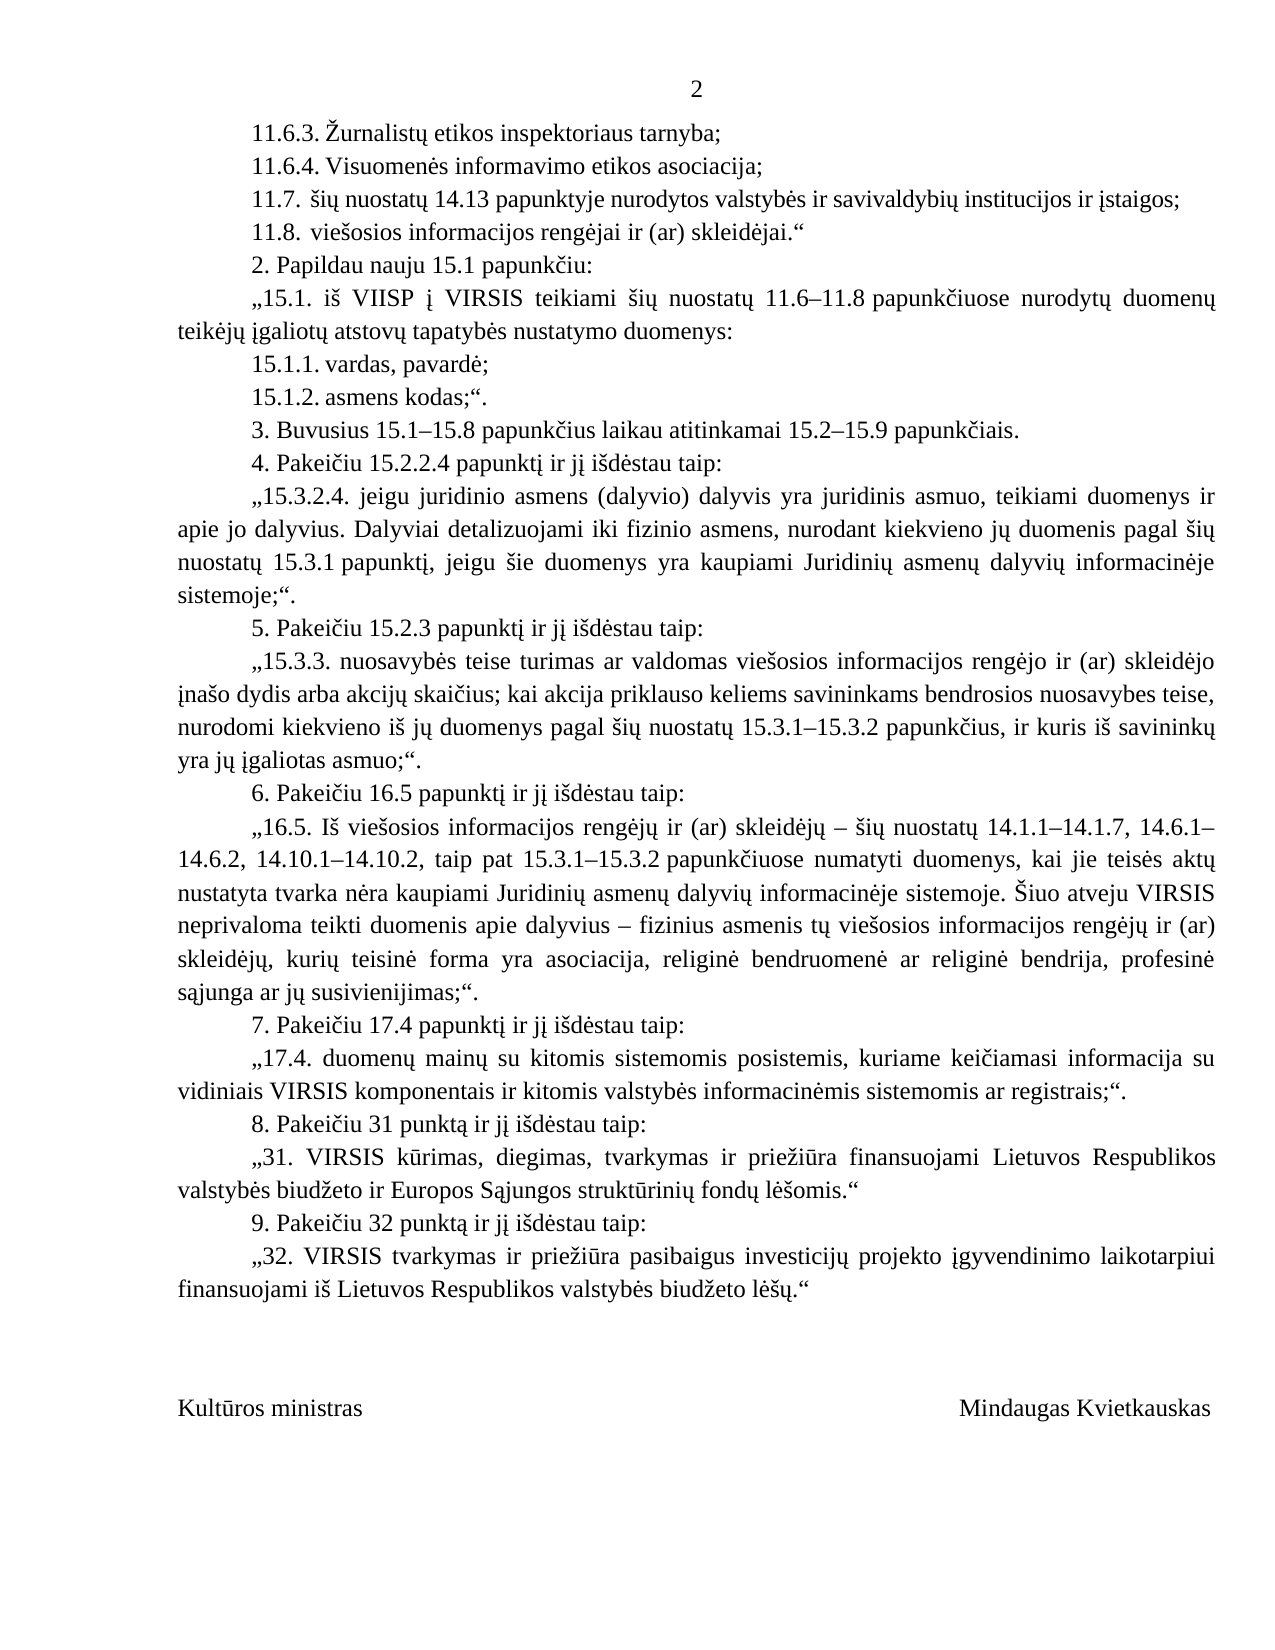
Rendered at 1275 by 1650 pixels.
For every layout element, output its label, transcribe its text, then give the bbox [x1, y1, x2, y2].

text Kultūros ministras Mindaugas Kvietkauskas [177, 1393, 1216, 1422]
text 11.7. šių nuostatų 14.13 papunktyje nurodytos valstybės ir savivaldybių institucijos ir įstaigos; [177, 184, 1216, 213]
text „17.4. duomenų mainų su kitomis sistemomis posistemis, kuriame keičiamasi informacija su vidiniais VIRSIS komponentais ir kitomis valstybės informacinėmis sistemomis ar registrais;“. [177, 1043, 1216, 1104]
text „15.1. iš VIISP į VIRSIS teikiami šių nuostatų 11.6–11.8 papunkčiuose nurodytų duomenų teikėjų įgaliotų atstovų tapatybės nustatymo duomenys: [177, 283, 1216, 345]
text 4. Pakeičiu 15.2.2.4 papunktį ir jį išdėstau taip: [177, 448, 1216, 477]
text 15.1.2. asmens kodas;“. [177, 382, 1216, 411]
text „15.3.2.4. jeigu juridinio asmens (dalyvio) dalyvis yra juridinis asmuo, teikiami duomenys ir apie jo dalyvius. Dalyviai detalizuojami iki fizinio asmens, nurodant kiekvieno jų duomenis pagal šių nuostatų 15.3.1 papunktį, jeigu šie duomenys yra kaupiami Juridinių asmenų dalyvių informacinėje sistemoje;“. [177, 481, 1216, 609]
text „32. VIRSIS tvarkymas ir priežiūra pasibaigus investicijų projekto įgyvendinimo laikotarpiui finansuojami iš Lietuvos Respublikos valstybės biudžeto lėšų.“ [177, 1241, 1216, 1303]
text 11.8. viešosios informacijos rengėjai ir (ar) skleidėjai.“ [177, 217, 1216, 246]
text „15.3.3. nuosavybės teise turimas ar valdomas viešosios informacijos rengėjo ir (ar) skleidėjo įnašo dydis arba akcijų skaičius; kai akcija priklauso keliems savininkams bendrosios nuosavybes teise, nurodomi kiekvieno iš jų duomenys pagal šių nuostatų 15.3.1–15.3.2 papunkčius, ir kuris iš savininkų yra jų įgaliotas asmuo;“. [177, 646, 1216, 774]
text 9. Pakeičiu 32 punktą ir jį išdėstau taip: [177, 1208, 1216, 1237]
text 11.6.3. Žurnalistų etikos inspektoriaus tarnyba; [177, 118, 1216, 147]
text „31. VIRSIS kūrimas, diegimas, tvarkymas ir priežiūra finansuojami Lietuvos Respublikos valstybės biudžeto ir Europos Sąjungos struktūrinių fondų lėšomis.“ [177, 1142, 1216, 1203]
text 7. Pakeičiu 17.4 papunktį ir jį išdėstau taip: [177, 1010, 1216, 1038]
text 5. Pakeičiu 15.2.3 papunktį ir jį išdėstau taip: [177, 613, 1216, 642]
text „16.5. Iš viešosios informacijos rengėjų ir (ar) skleidėjų – šių nuostatų 14.1.1–14.1.7, 14.6.1–14.6.2, 14.10.1–14.10.2, taip pat 15.3.1–15.3.2 papunkčiuose numatyti duomenys, kai jie teisės aktų nustatyta tvarka nėra kaupiami Juridinių asmenų dalyvių informacinėje sistemoje. Šiuo atveju VIRSIS neprivaloma teikti duomenis apie dalyvius – fizinius asmenis tų viešosios informacijos rengėjų ir (ar) skleidėjų, kurių teisinė forma yra asociacija, religinė bendruomenė ar religinė bendrija, profesinė sąjunga ar jų susivienijimas;“. [177, 812, 1216, 1005]
text 8. Pakeičiu 31 punktą ir jį išdėstau taip: [177, 1109, 1216, 1137]
text 6. Pakeičiu 16.5 papunktį ir jį išdėstau taip: [177, 778, 1216, 807]
text 3. Buvusius 15.1–15.8 papunkčius laikau atitinkamai 15.2–15.9 papunkčiais. [177, 415, 1216, 444]
text 15.1.1. vardas, pavardė; [177, 349, 1216, 378]
text 2. Papildau nauju 15.1 papunkčiu: [177, 250, 1216, 279]
text 11.6.4. Visuomenės informavimo etikos asociacija; [177, 151, 1216, 180]
